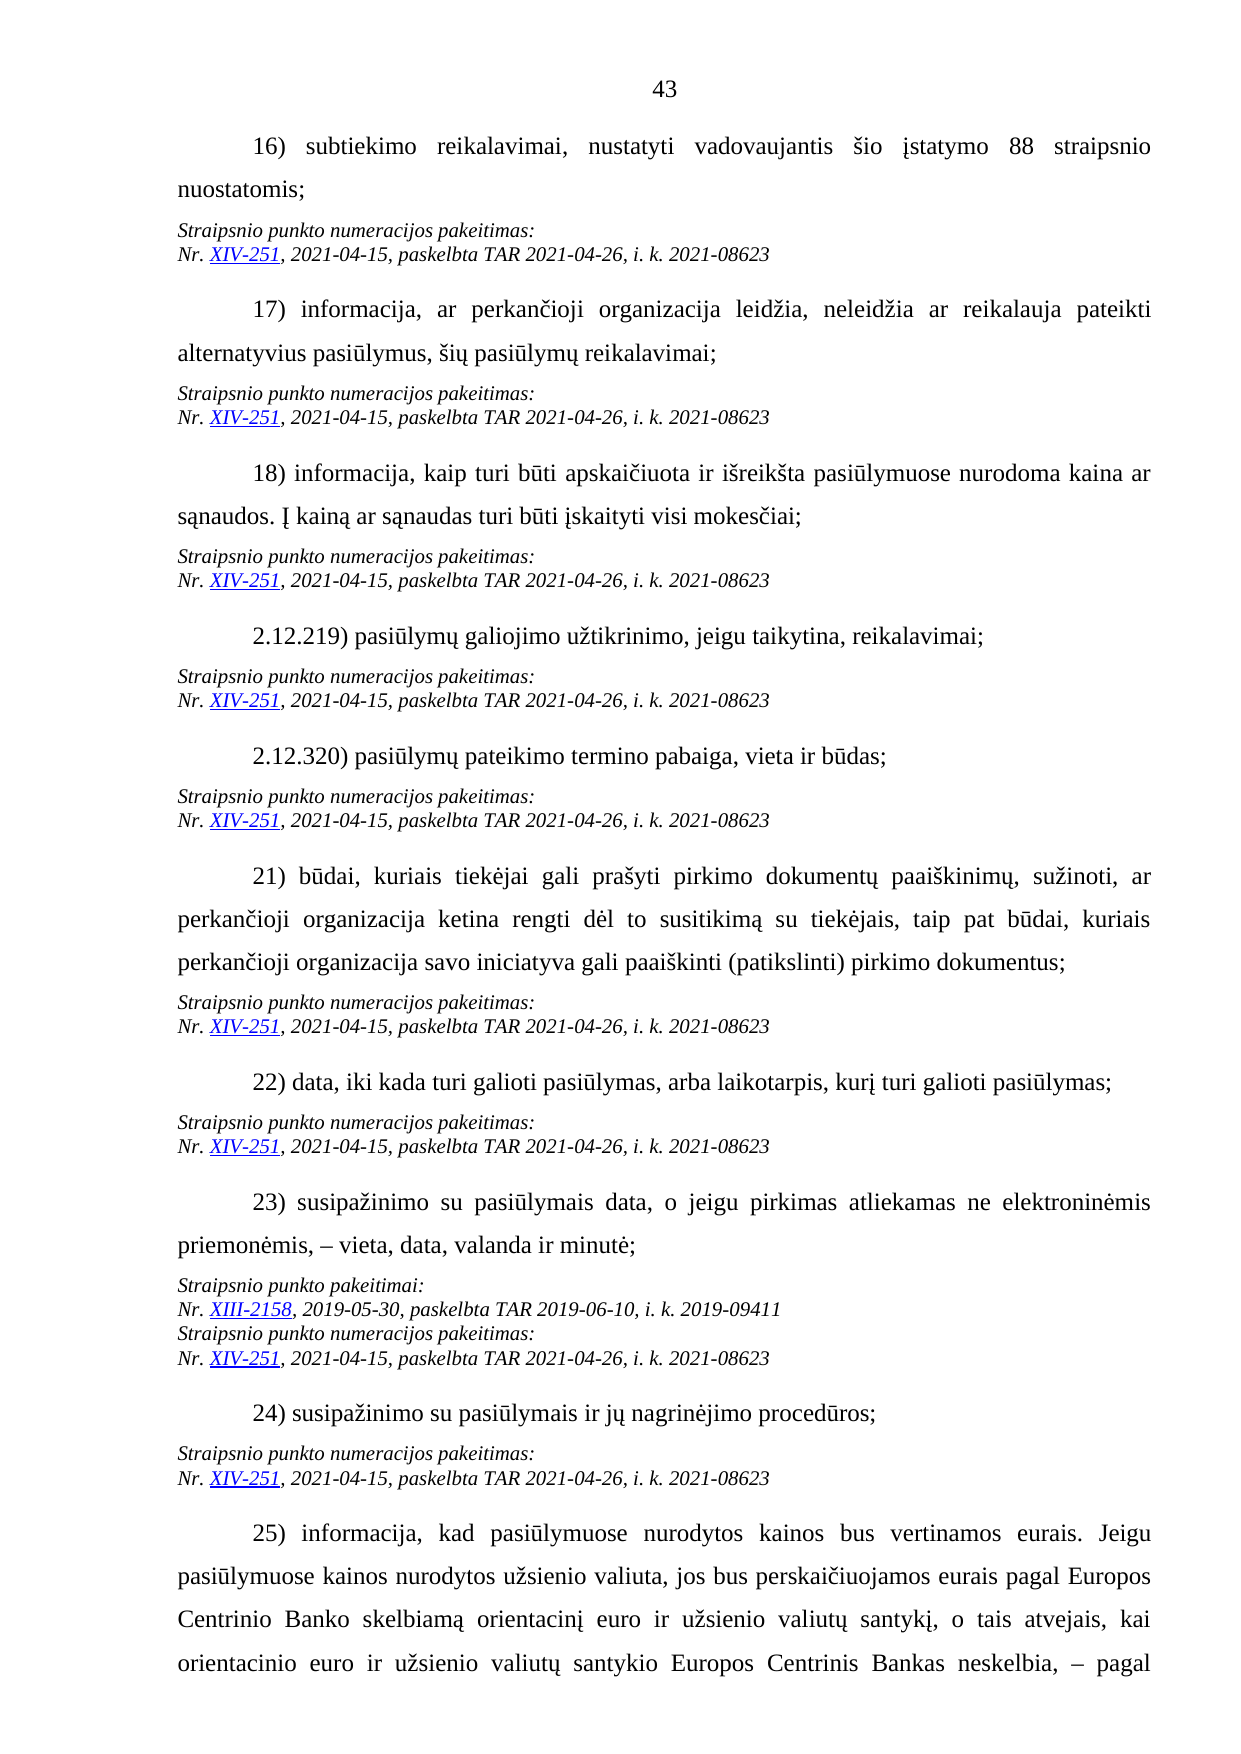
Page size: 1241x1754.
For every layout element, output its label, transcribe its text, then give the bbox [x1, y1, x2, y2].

text 25) informacija, kad pasiūlymuose nurodytos kainos bus vertinamos eurais. Jeigu pasiūlymuose kainos nurodytos užsienio valiuta, jos bus perskaičiuojamos eurais pagal Europos Centrinio Banko skelbiamą orientacinį euro ir užsienio valiutų santykį, o tais atvejais, kai orientacinio euro ir užsienio valiutų santykio Europos Centrinis Bankas neskelbia, – pagal [177, 1518, 1152, 1676]
text Straipsnio punkto numeracijos pakeitimas: [177, 664, 1152, 688]
text Straipsnio punkto pakeitimai: [177, 1273, 1152, 1297]
text Straipsnio punkto numeracijos pakeitimas: [177, 1441, 1152, 1465]
text Straipsnio punkto numeracijos pakeitimas: [177, 381, 1152, 405]
text Straipsnio punkto numeracijos pakeitimas: [177, 1110, 1152, 1134]
text 23) susipažinimo su pasiūlymais data, o jeigu pirkimas atliekamas ne elektroninėmis priemonėmis, – vieta, data, valanda ir minutė; [177, 1187, 1152, 1259]
text 18) informacija, kaip turi būti apskaičiuota ir išreikšta pasiūlymuose nurodoma kaina ar sąnaudos. Į kainą ar sąnaudas turi būti įskaityti visi mokesčiai; [177, 458, 1152, 529]
subtitle 19) pasiūlymų galiojimo užtikrinimo, jeigu taikytina, reikalavimai; [177, 621, 1152, 649]
text Nr. XIV-251, 2021-04-15, paskelbta TAR 2021-04-26, i. k. 2021-08623 [177, 808, 1152, 832]
text 22) data, iki kada turi galioti pasiūlymas, arba laikotarpis, kurį turi galioti pasiūlymas; [177, 1067, 1152, 1096]
text 16) subtiekimo reikalavimai, nustatyti vadovaujantis šio įstatymo 88 straipsnio nuostatomis; [177, 131, 1152, 203]
text Nr. XIV-251, 2021-04-15, paskelbta TAR 2021-04-26, i. k. 2021-08623 [177, 568, 1152, 592]
text Nr. XIII-2158, 2019-05-30, paskelbta TAR 2019-06-10, i. k. 2019-09411 [177, 1297, 1152, 1321]
text Nr. XIV-251, 2021-04-15, paskelbta TAR 2021-04-26, i. k. 2021-08623 [177, 405, 1152, 429]
text Nr. XIV-251, 2021-04-15, paskelbta TAR 2021-04-26, i. k. 2021-08623 [177, 242, 1152, 266]
subtitle 20) pasiūlymų pateikimo termino pabaiga, vieta ir būdas; [177, 741, 1152, 769]
text Nr. XIV-251, 2021-04-15, paskelbta TAR 2021-04-26, i. k. 2021-08623 [177, 1014, 1152, 1038]
text Nr. XIV-251, 2021-04-15, paskelbta TAR 2021-04-26, i. k. 2021-08623 [177, 1134, 1152, 1158]
text Straipsnio punkto numeracijos pakeitimas: [177, 784, 1152, 808]
text Nr. XIV-251, 2021-04-15, paskelbta TAR 2021-04-26, i. k. 2021-08623 [177, 1465, 1152, 1489]
text 17) informacija, ar perkančioji organizacija leidžia, neleidžia ar reikalauja pateikti alternatyvius pasiūlymus, šių pasiūlymų reikalavimai; [177, 294, 1152, 366]
text Straipsnio punkto numeracijos pakeitimas: [177, 544, 1152, 568]
text Straipsnio punkto numeracijos pakeitimas: [177, 218, 1152, 242]
text 24) susipažinimo su pasiūlymais ir jų nagrinėjimo procedūros; [177, 1398, 1152, 1427]
text Straipsnio punkto numeracijos pakeitimas: [177, 990, 1152, 1014]
text Nr. XIV-251, 2021-04-15, paskelbta TAR 2021-04-26, i. k. 2021-08623 [177, 1345, 1152, 1369]
text 21) būdai, kuriais tiekėjai gali prašyti pirkimo dokumentų paaiškinimų, sužinoti, ar perkančioji organizacija ketina rengti dėl to susitikimą su tiekėjais, taip pat būdai, kuriais perkančioji organizacija savo iniciatyva gali paaiškinti (patikslinti) pirkimo dokumentus; [177, 861, 1152, 976]
text Straipsnio punkto numeracijos pakeitimas: [177, 1321, 1152, 1345]
text Nr. XIV-251, 2021-04-15, paskelbta TAR 2021-04-26, i. k. 2021-08623 [177, 688, 1152, 712]
